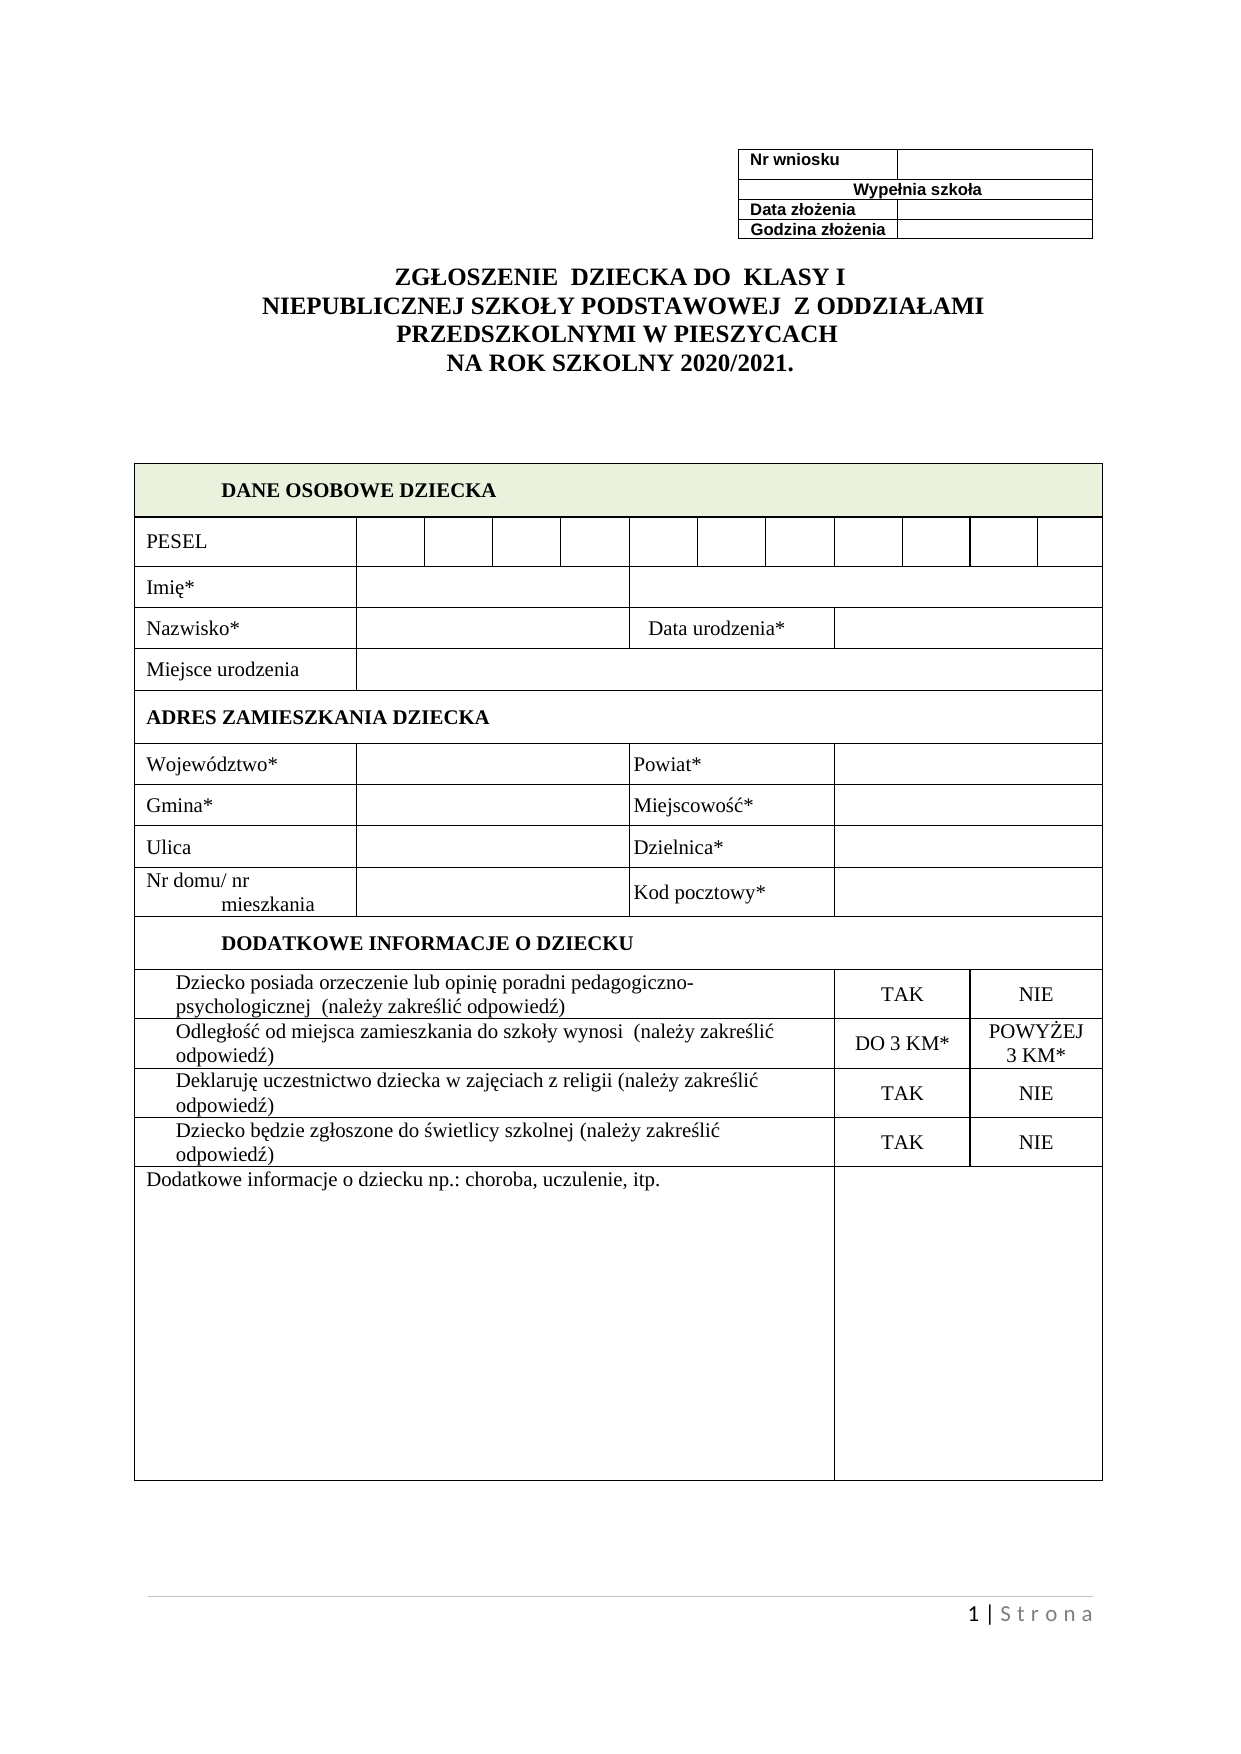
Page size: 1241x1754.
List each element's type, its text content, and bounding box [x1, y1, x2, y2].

table_cell [425, 518, 492, 566]
table_cell [357, 868, 629, 916]
table_cell [630, 567, 1102, 607]
table_cell Ulica [135, 826, 356, 867]
table_cell [357, 744, 629, 784]
table_cell NIE [971, 970, 1102, 1018]
text NIEPUBLICZNEJ SZKOŁY PODSTAWOWEJ Z ODDZIAŁAMI PRZEDSZKOLNYMI W PIESZYCACH [148, 291, 1093, 348]
table_cell [898, 220, 1092, 238]
table_cell [561, 518, 629, 566]
text NA ROK SZKOLNY 2020/2021. [148, 348, 1093, 377]
table_cell [630, 518, 697, 566]
table_cell [835, 518, 902, 566]
table_cell PESEL [135, 518, 356, 566]
table_cell Nr domu/ nr mieszkania [135, 868, 356, 916]
table_cell DODATKOWE INFORMACJE O DZIECKU [135, 917, 1102, 969]
table_cell [835, 826, 1102, 867]
table_cell [971, 518, 1037, 566]
table_cell ADRES ZAMIESZKANIA DZIECKA [135, 691, 1102, 743]
table_header DANE OSOBOWE DZIECKA [135, 464, 1102, 516]
table_cell Dziecko będzie zgłoszone do świetlicy szkolnej (należy zakreślić odpowiedź) [135, 1118, 834, 1166]
table_header Nr wniosku [739, 150, 897, 178]
table_cell [698, 518, 765, 566]
table_cell [493, 518, 560, 566]
table_cell Miejsce urodzenia [135, 649, 356, 689]
table_cell TAK [835, 1069, 969, 1117]
table_cell POWYŻEJ 3 KM* [971, 1019, 1102, 1067]
text ZGŁOSZENIE DZIECKA DO KLASY I [148, 262, 1093, 291]
table_cell [835, 608, 1102, 648]
table_cell Data złożenia [739, 200, 897, 219]
table_cell Deklaruję uczestnictwo dziecka w zajęciach z religii (należy zakreślić odpowiedź) [135, 1069, 834, 1117]
table_header [898, 150, 1092, 178]
table_cell [357, 649, 1102, 689]
table_cell Kod pocztowy* [630, 868, 834, 916]
table_cell [835, 785, 1102, 825]
table_cell Nazwisko* [135, 608, 356, 648]
table_cell [357, 518, 424, 566]
table_cell Powiat* [630, 744, 834, 784]
table_cell [835, 744, 1102, 784]
table_cell TAK [835, 970, 969, 1018]
table_cell Dziecko posiada orzeczenie lub opinię poradni pedagogiczno-psychologicznej (należy zakreślić odpowiedź) [135, 970, 834, 1018]
table_cell Data urodzenia* [630, 608, 834, 648]
table_cell Imię* [135, 567, 356, 607]
table_cell NIE [971, 1069, 1102, 1117]
table_cell Dzielnica* [630, 826, 834, 867]
table_cell Miejscowość* [630, 785, 834, 825]
table_cell [1038, 518, 1102, 566]
table_cell Godzina złożenia [739, 220, 897, 238]
table_cell Wypełnia szkoła [739, 180, 1092, 199]
table_cell Województwo* [135, 744, 356, 784]
table_cell [766, 518, 834, 566]
table_cell Gmina* [135, 785, 356, 825]
table_cell [835, 868, 1102, 916]
table_cell [357, 567, 629, 607]
table_cell [898, 200, 1092, 219]
table_cell TAK [835, 1118, 969, 1166]
table_cell [357, 826, 629, 867]
table_cell [357, 608, 629, 648]
table_cell NIE [971, 1118, 1102, 1166]
table_cell Odległość od miejsca zamieszkania do szkoły wynosi (należy zakreślić odpowiedź) [135, 1019, 834, 1067]
table_cell [835, 1167, 1102, 1479]
table_cell [357, 785, 629, 825]
table_cell [903, 518, 969, 566]
table_cell Dodatkowe informacje o dziecku np.: choroba, uczulenie, itp. [135, 1167, 834, 1479]
table_cell DO 3 KM* [835, 1019, 969, 1067]
